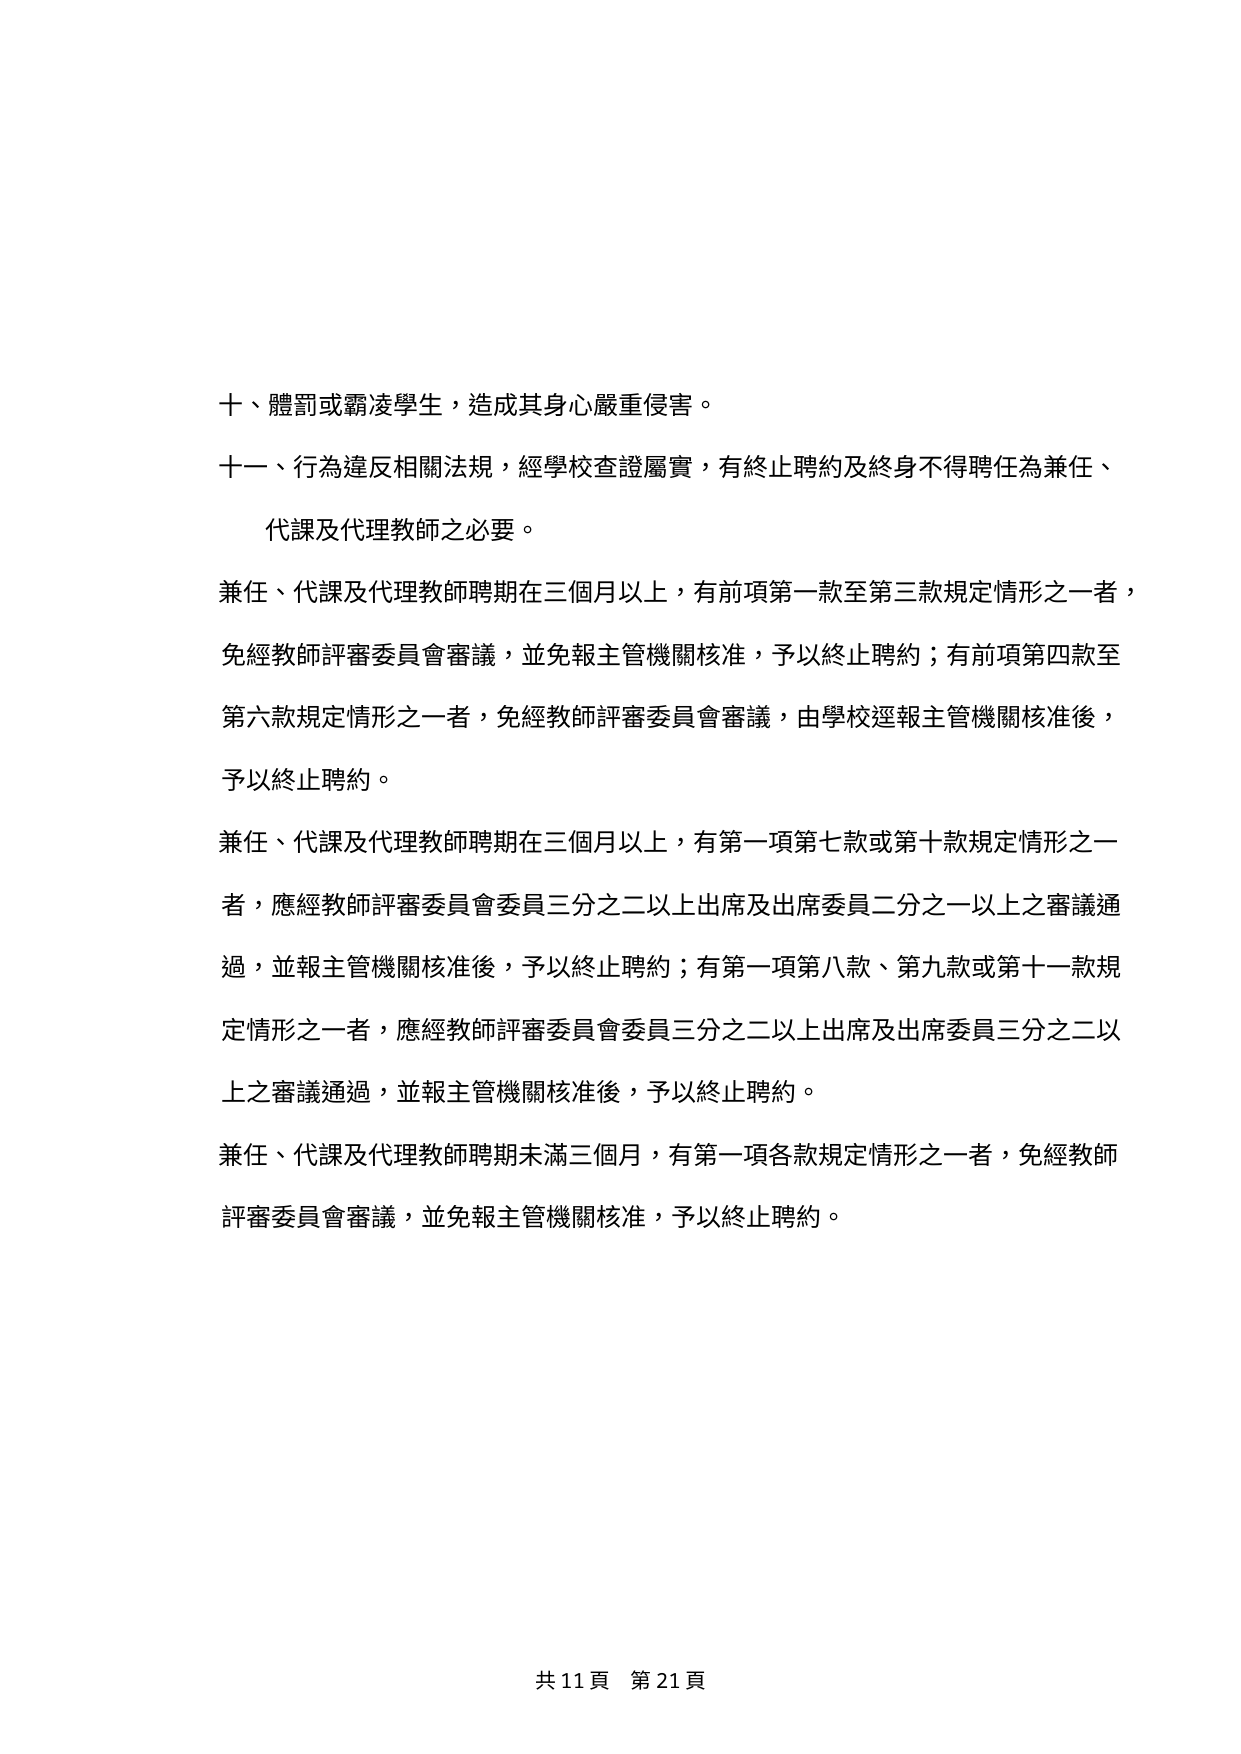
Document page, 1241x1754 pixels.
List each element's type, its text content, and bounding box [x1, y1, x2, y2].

text 兼任、代課及代理教師聘期在三個月以上，有前項第一款至第三款規定情形之一者，免經教師評審委員會審議，並免報主管機關核准，予以終止聘約；有前項第四款至第六款規定情形之一者，免經教師評審委員會審議，由學校逕報主管機關核准後，予以終止聘約。 [218, 549, 1122, 799]
text 十一、行為違反相關法規，經學校查證屬實，有終止聘約及終身不得聘任為兼任、代課及代理教師之必要。 [218, 424, 1122, 549]
text 兼任、代課及代理教師聘期未滿三個月，有第一項各款規定情形之一者，免經教師評審委員會審議，並免報主管機關核准，予以終止聘約。 [218, 1112, 1122, 1237]
text 兼任、代課及代理教師聘期在三個月以上，有第一項第七款或第十款規定情形之一者，應經教師評審委員會委員三分之二以上出席及出席委員二分之一以上之審議通過，並報主管機關核准後，予以終止聘約；有第一項第八款、第九款或第十一款規定情形之一者，應經教師評審委員會委員三分之二以上出席及出席委員三分之二以上之審議通過，並報主管機關核准後，予以終止聘約。 [218, 799, 1122, 1112]
text 十、體罰或霸凌學生，造成其身心嚴重侵害。 [218, 362, 1122, 424]
